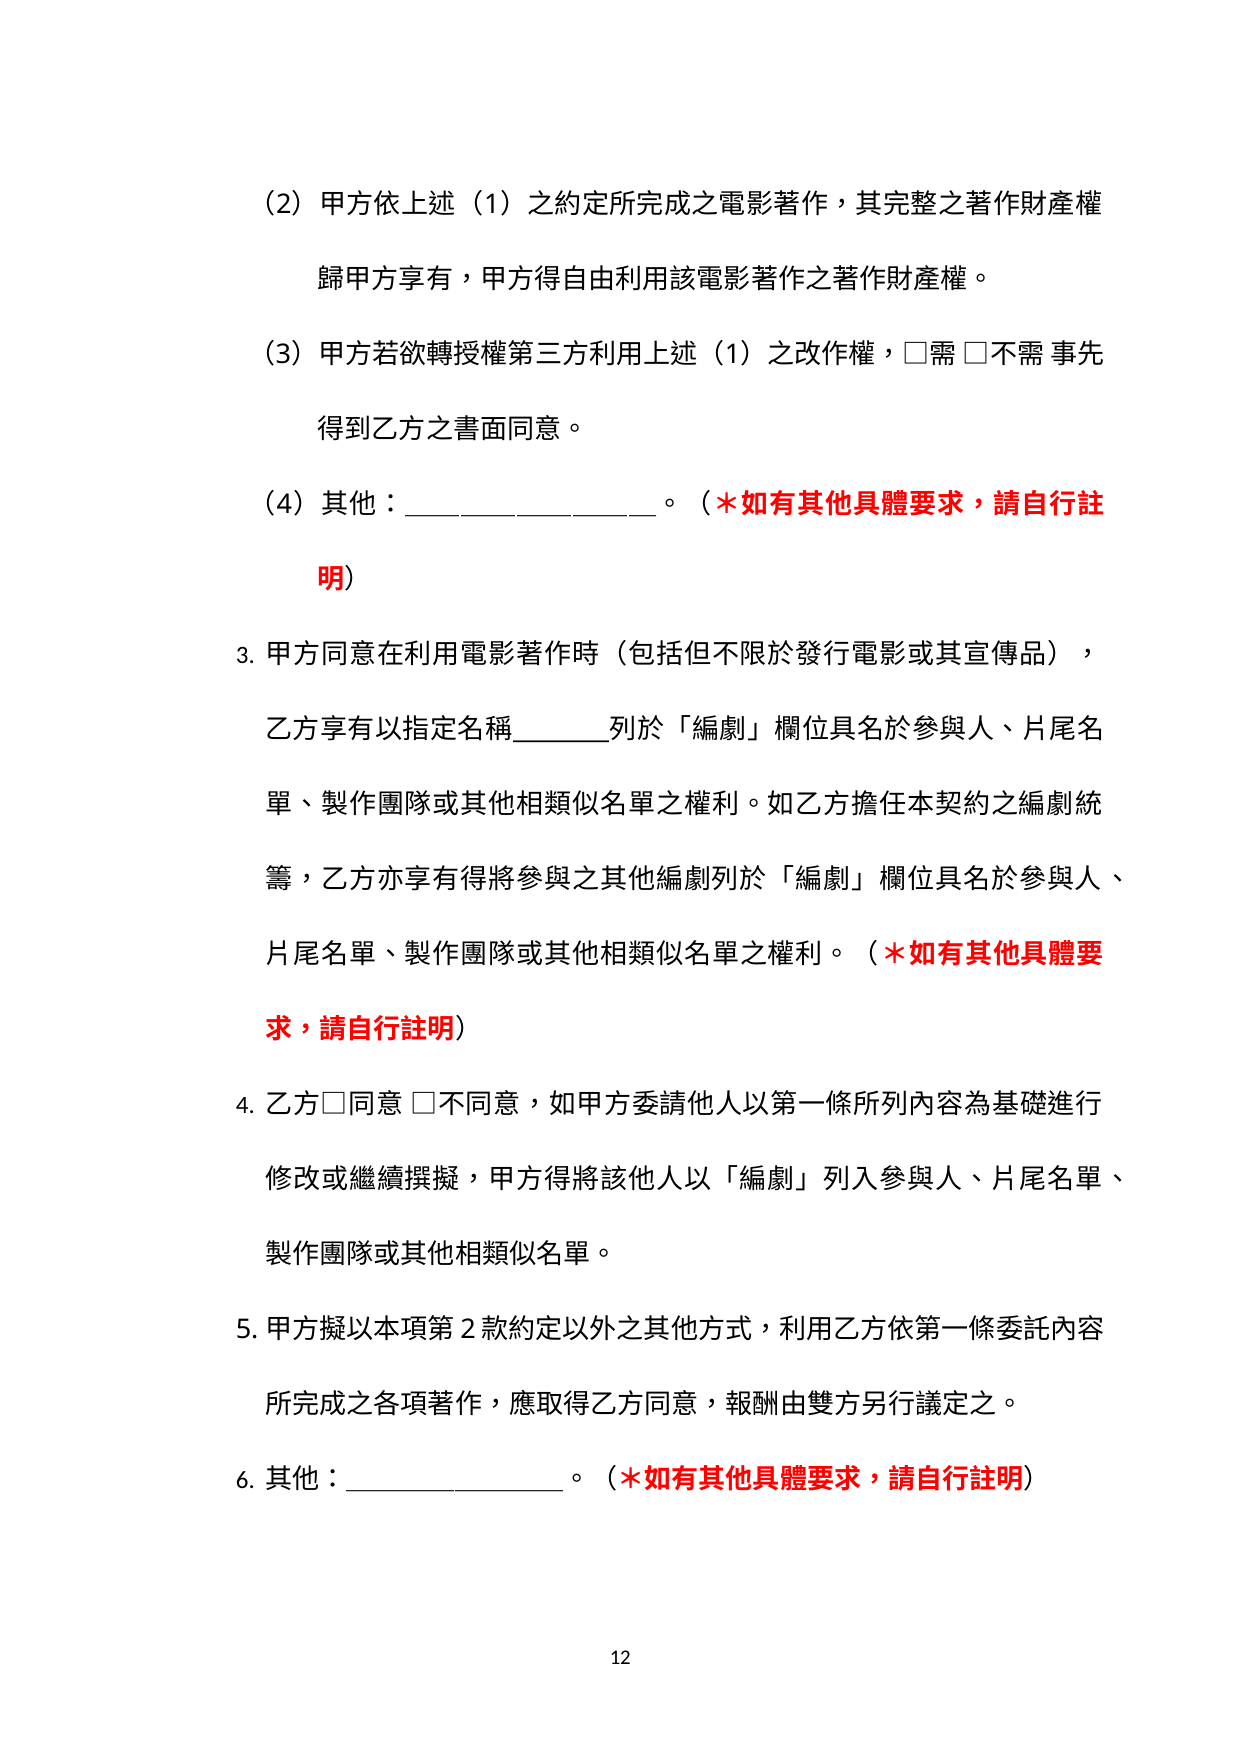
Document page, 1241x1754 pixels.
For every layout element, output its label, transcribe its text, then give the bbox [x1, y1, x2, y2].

list （4）其他：＿＿＿＿＿＿＿＿＿。（＊如有其他具體要求，請自行註明） [248, 464, 1104, 614]
list （2）甲方依上述（1）之約定所完成之電影著作，其完整之著作財產權歸甲方享有，甲方得自由利用該電影著作之著作財產權。 [248, 164, 1104, 314]
list 甲方擬以本項第2款約定以外之其他方式，利用乙方依第一條委託內容所完成之各項著作，應取得乙方同意，報酬由雙方另行議定之。 [236, 1289, 1104, 1439]
list 甲方同意在利用電影著作時（包括但不限於發行電影或其宣傳品），乙方享有以指定名稱________列於「編劇」欄位具名於參與人、片尾名單、製作團隊或其他相類似名單之權利。如乙方擔任本契約之編劇統籌，乙方亦享有得將參與之其他編劇列於「編劇」欄位具名於參與人、片尾名單、製作團隊或其他相類似名單之權利。（＊如有其他具體要求，請自行註明） [236, 614, 1104, 1064]
list 其他：＿＿＿＿＿＿＿＿。（＊如有其他具體要求，請自行註明） [236, 1439, 1104, 1514]
list 乙方□同意 □不同意，如甲方委請他人以第一條所列內容為基礎進行修改或繼續撰擬，甲方得將該他人以「編劇」列入參與人、片尾名單、製作團隊或其他相類似名單。 [236, 1064, 1104, 1289]
list （3）甲方若欲轉授權第三方利用上述（1）之改作權，□需 □不需 事先得到乙方之書面同意。 [248, 314, 1104, 464]
